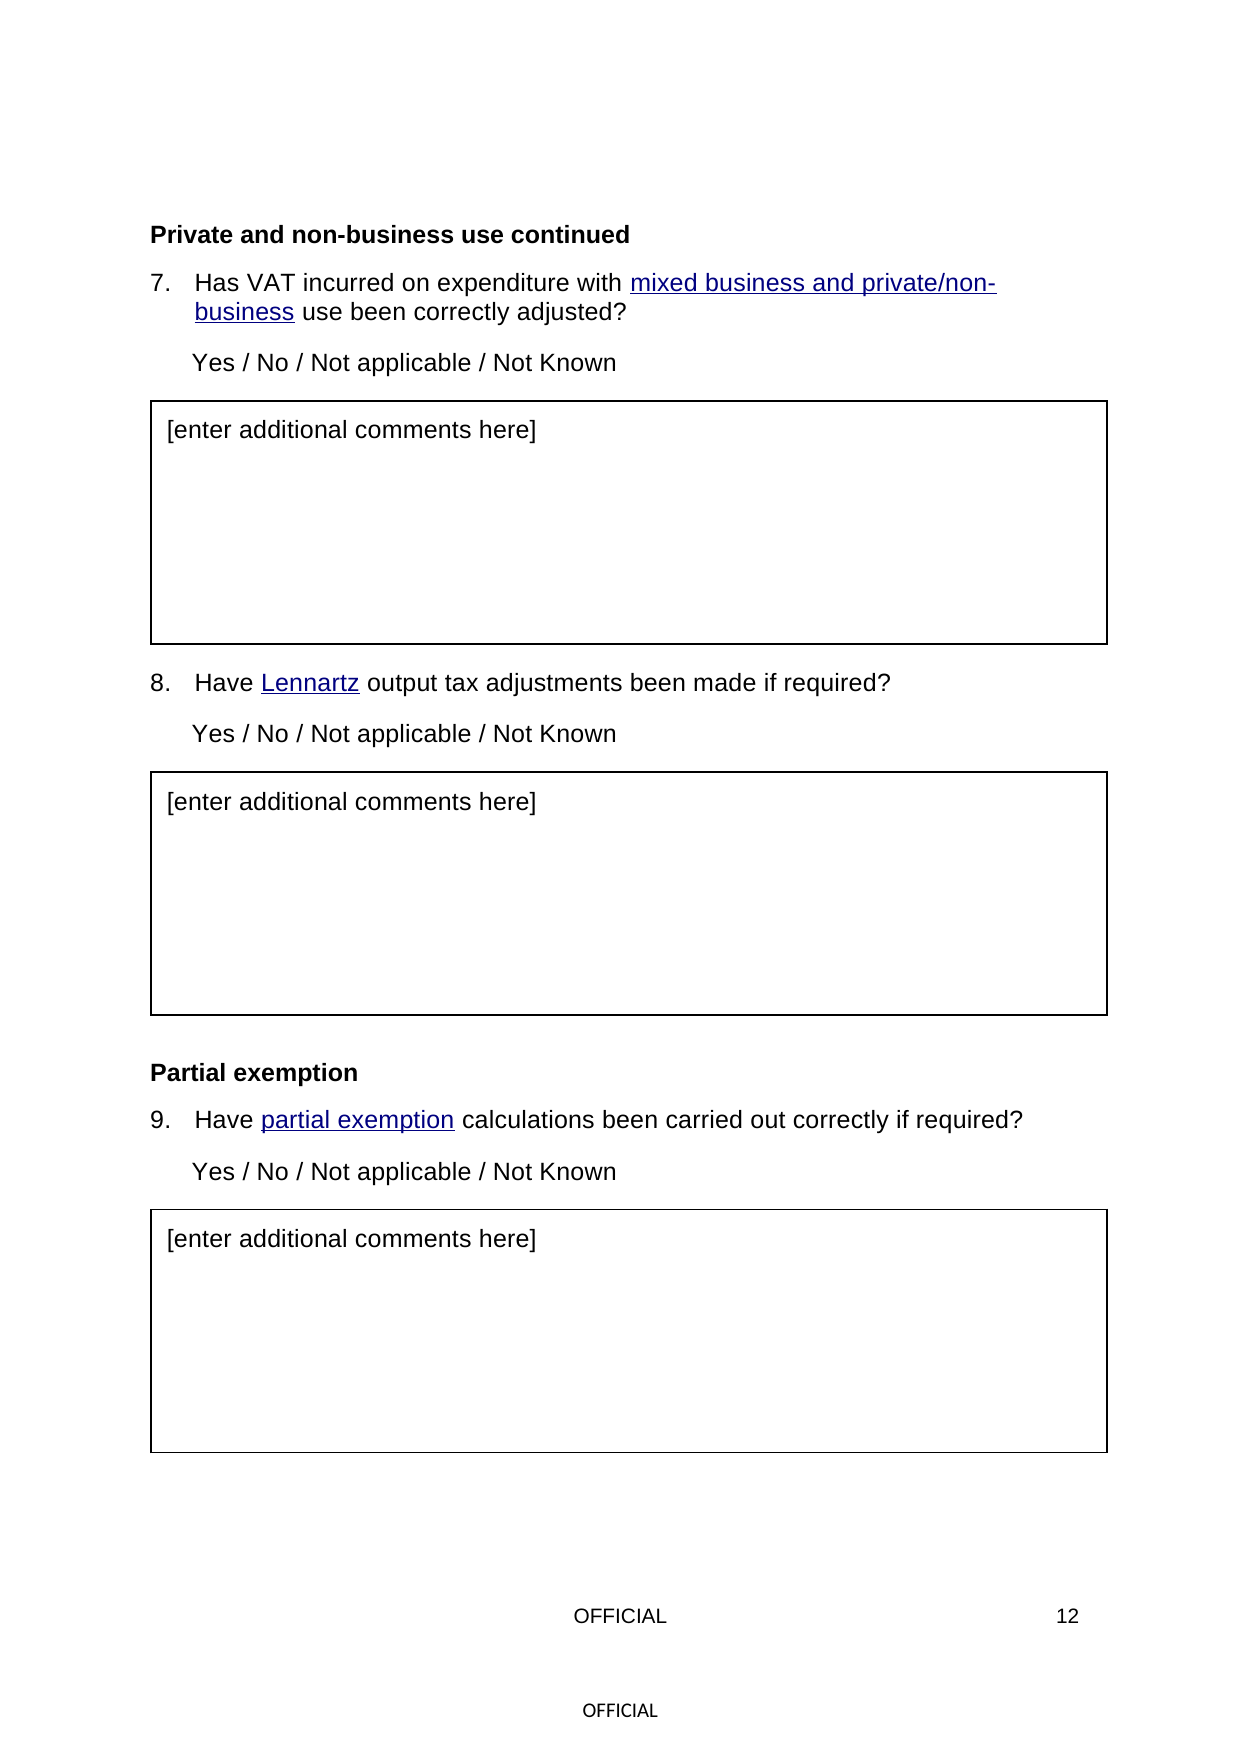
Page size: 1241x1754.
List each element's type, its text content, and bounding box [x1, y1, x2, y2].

text [enter additional comments here] [167, 786, 1087, 815]
text [enter additional comments here] [167, 1224, 1087, 1253]
subtitle Yes / No / Not applicable / Not Known [191, 719, 1090, 748]
subtitle Has VAT incurred on expenditure with mixed business and private/non-business use been correctly adjusted? [150, 268, 1090, 325]
subtitle Partial exemption [150, 1058, 1090, 1086]
subtitle Have partial exemption calculations been carried out correctly if required? [150, 1105, 1090, 1134]
subtitle Private and non-business use continued [150, 220, 1090, 249]
subtitle Have Lennartz output tax adjustments been made if required? [150, 668, 1090, 697]
subtitle Yes / No / Not applicable / Not Known [191, 348, 1090, 377]
text [enter additional comments here] [167, 415, 1087, 444]
subtitle Yes / No / Not applicable / Not Known [191, 1157, 1090, 1186]
